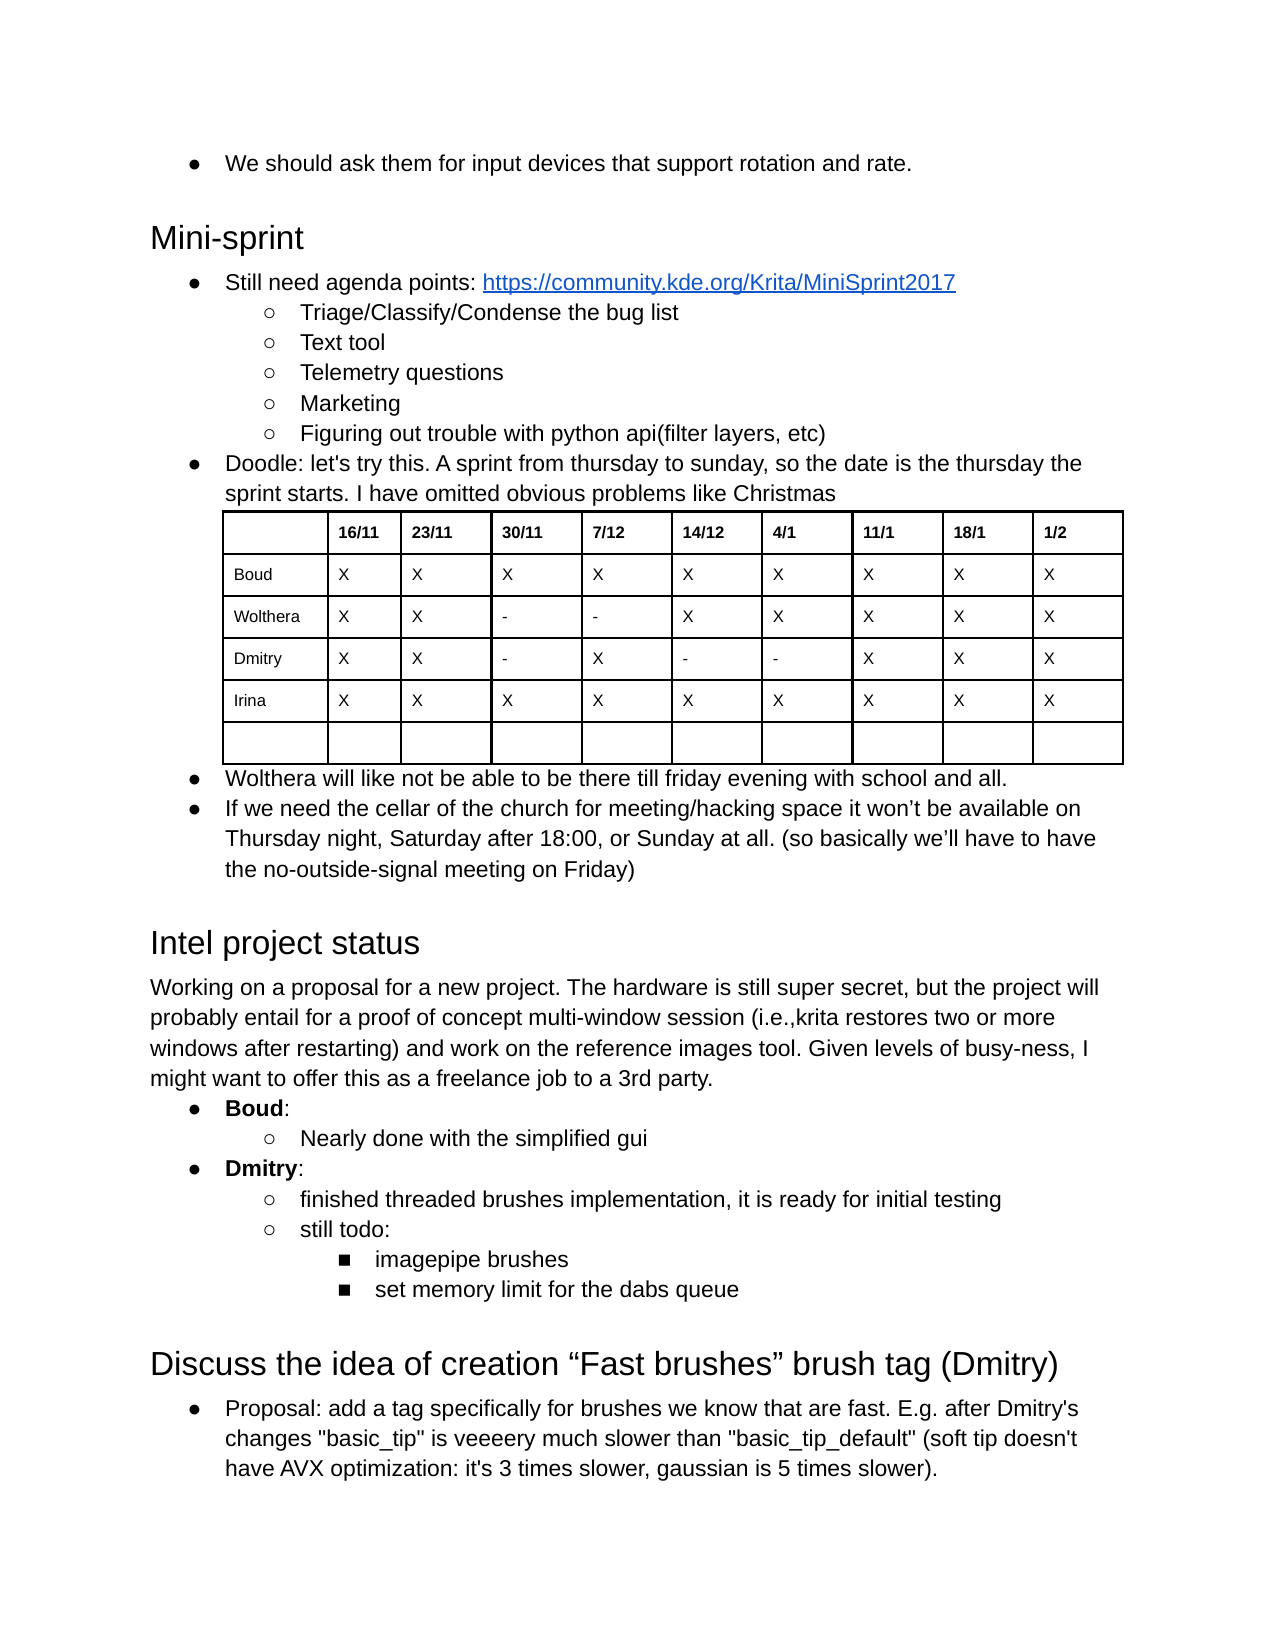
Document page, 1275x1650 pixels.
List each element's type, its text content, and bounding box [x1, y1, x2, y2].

text Working on a proposal for a new project. The hardware is still super secret, but the project will probably entail for a proof of concept multi-window session (i.e.,krita restores two or more windows after restarting) and work on the reference images tool. Given levels of busy-ness, I might want to offer this as a freelance job to a 3rd party. [150, 974, 1125, 1091]
table_cell X [944, 681, 1032, 721]
table_cell [944, 723, 1032, 763]
list We should ask them for input devices that support rotation and rate. [187, 150, 1125, 176]
table_cell Wolthera [224, 597, 327, 637]
list Text tool [262, 329, 1125, 355]
table_cell X [673, 597, 761, 637]
table_cell X [583, 681, 671, 721]
table_header 16/11 [329, 513, 400, 552]
table_cell X [402, 639, 490, 679]
list Telemetry questions [262, 359, 1125, 386]
table_cell [673, 723, 761, 763]
list Still need agenda points: https://community.kde.org/Krita/MiniSprint2017 [187, 269, 1125, 295]
table_cell X [402, 681, 490, 721]
table_cell X [1034, 639, 1122, 679]
list set memory limit for the dabs queue [337, 1276, 1125, 1303]
table_cell - [493, 639, 581, 679]
table_cell - [673, 639, 761, 679]
table_cell Dmitry [224, 639, 327, 679]
table_cell - [763, 639, 851, 679]
table_header 23/11 [402, 513, 490, 552]
list Proposal: add a tag specifically for brushes we know that are fast. E.g. after Dmitry's changes "basic_tip" is veeeery much slower than "basic_tip_default" (soft tip doesn't have AVX optimization: it's 3 times slower, gaussian is 5 times slower). [187, 1395, 1125, 1482]
list finished threaded brushes implementation, it is ready for initial testing [262, 1186, 1125, 1212]
table_cell - [493, 597, 581, 637]
subtitle Intel project status [150, 923, 1125, 962]
table_header 7/12 [583, 513, 671, 552]
table_cell X [944, 639, 1032, 679]
list Wolthera will like not be able to be there till friday evening with school and all. [187, 765, 1125, 791]
table_cell X [583, 555, 671, 594]
list Dmitry: [187, 1155, 1125, 1182]
list Nearly done with the simplified gui [262, 1125, 1125, 1152]
table_cell X [1034, 681, 1122, 721]
table_cell Irina [224, 681, 327, 721]
list still todo: [262, 1216, 1125, 1242]
table_cell X [1034, 555, 1122, 594]
table_header 14/12 [673, 513, 761, 552]
table_cell [329, 723, 400, 763]
table_cell X [673, 555, 761, 594]
list Boud: [187, 1095, 1125, 1121]
table_header [224, 513, 327, 552]
table_cell X [763, 597, 851, 637]
table_header 18/1 [944, 513, 1032, 552]
table_cell X [329, 597, 400, 637]
table_cell [1034, 723, 1122, 763]
table_cell X [493, 555, 581, 594]
table_cell [763, 723, 851, 763]
table_cell [224, 723, 327, 763]
table_cell X [493, 681, 581, 721]
table_cell [402, 723, 490, 763]
table_cell X [854, 681, 942, 721]
table_cell Boud [224, 555, 327, 594]
table_cell [854, 723, 942, 763]
table_cell X [854, 597, 942, 637]
table_cell [583, 723, 671, 763]
table_cell X [1034, 597, 1122, 637]
table_header 4/1 [763, 513, 851, 552]
list imagepipe brushes [337, 1246, 1125, 1272]
table_header 1/2 [1034, 513, 1122, 552]
table_cell X [583, 639, 671, 679]
list If we need the cellar of the church for meeting/hacking space it won’t be available on Thursday night, Saturday after 18:00, or Sunday at all. (so basically we’ll have to have the no-outside-signal meeting on Friday) [187, 795, 1125, 882]
table_cell X [944, 597, 1032, 637]
table_cell X [944, 555, 1032, 594]
table_cell X [329, 639, 400, 679]
table_cell X [763, 555, 851, 594]
table_cell X [329, 555, 400, 594]
list Triage/Classify/Condense the bug list [262, 299, 1125, 325]
table_cell - [583, 597, 671, 637]
table_cell X [854, 639, 942, 679]
list Figuring out trouble with python api(filter layers, etc) [262, 420, 1125, 446]
list Marketing [262, 389, 1125, 416]
table_cell X [854, 555, 942, 594]
table_header 30/11 [493, 513, 581, 552]
list Doodle: let's try this. A sprint from thursday to sunday, so the date is the thursday the sprint starts. I have omitted obvious problems like Christmas [187, 450, 1125, 506]
subtitle Discuss the idea of creation “Fast brushes” brush tag (Dmitry) [150, 1344, 1125, 1382]
table_cell [493, 723, 581, 763]
subtitle Mini-sprint [150, 218, 1125, 256]
table_cell X [673, 681, 761, 721]
table_cell X [402, 597, 490, 637]
table_cell X [329, 681, 400, 721]
table_header 11/1 [854, 513, 942, 552]
table_cell X [763, 681, 851, 721]
table_cell X [402, 555, 490, 594]
